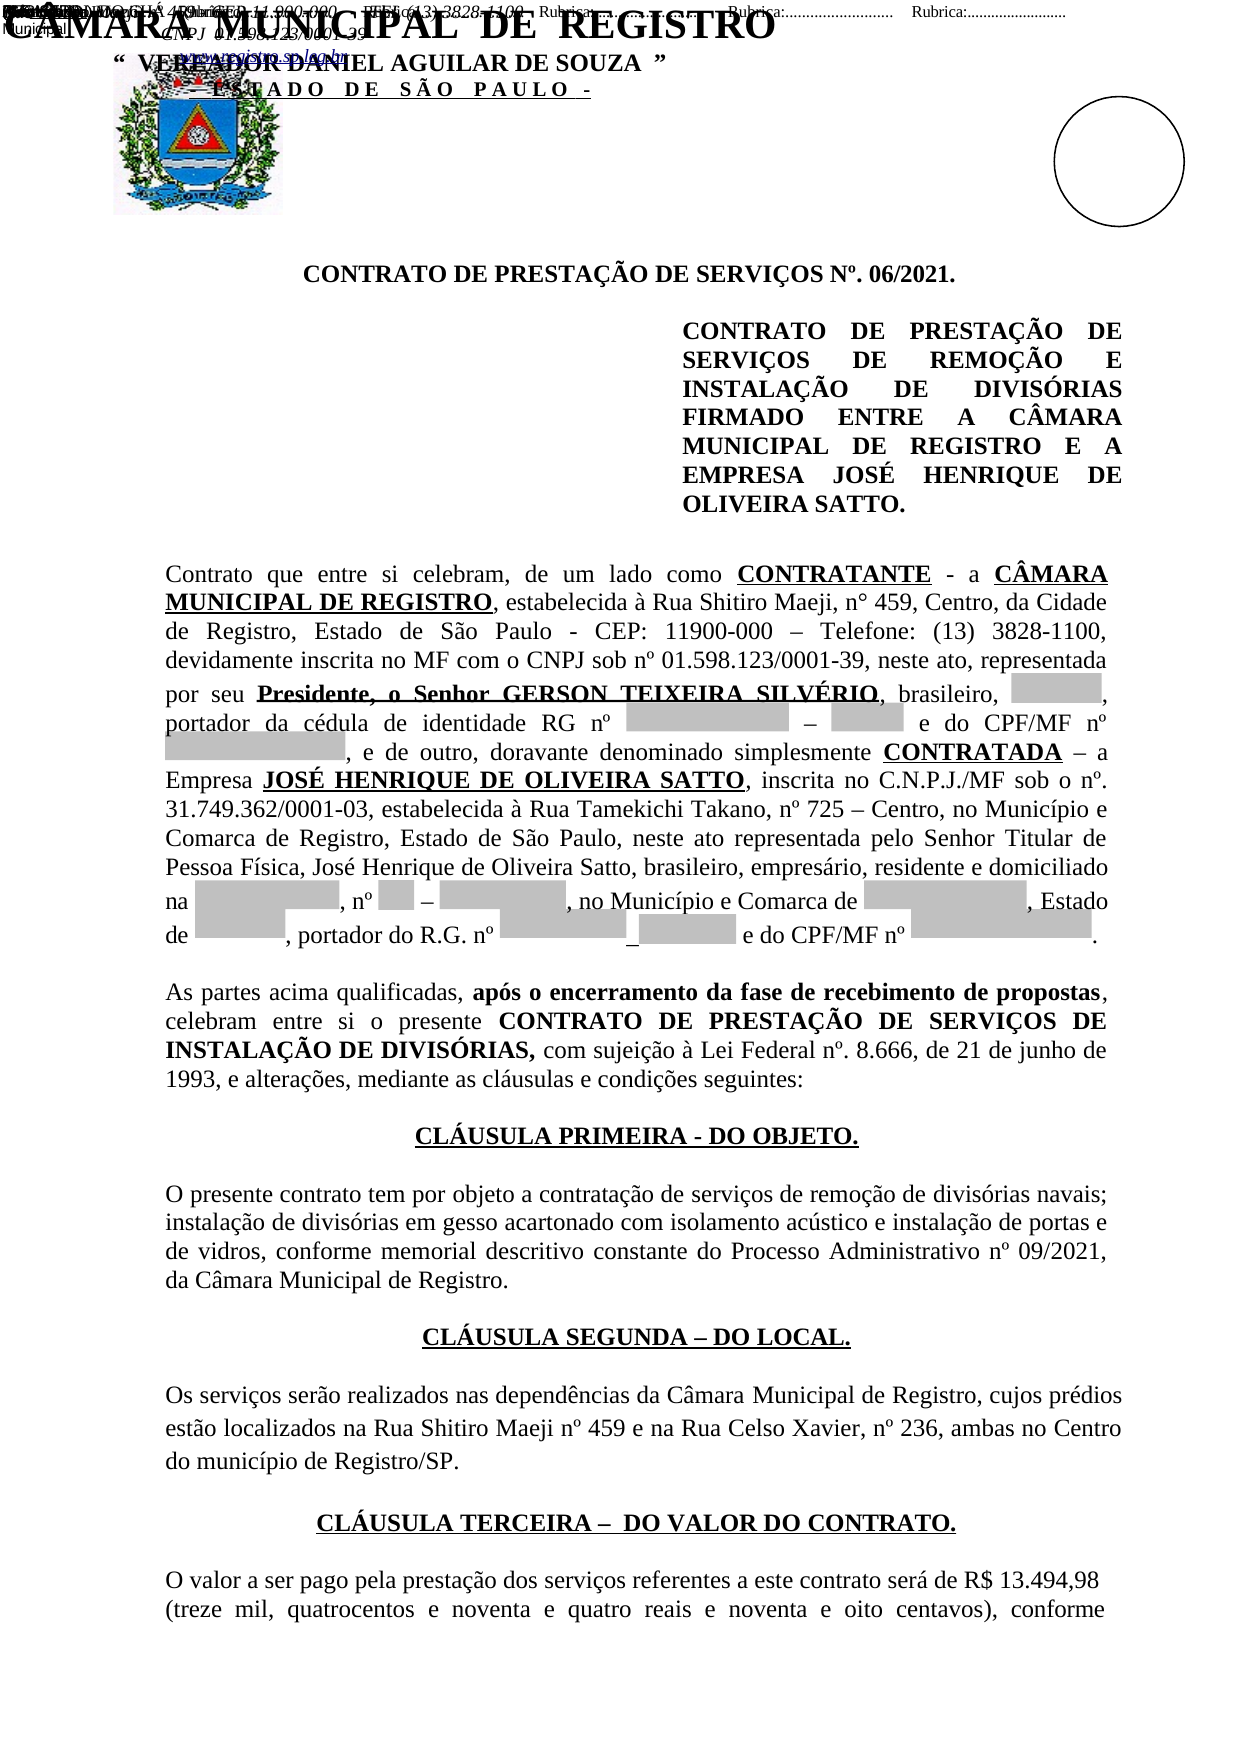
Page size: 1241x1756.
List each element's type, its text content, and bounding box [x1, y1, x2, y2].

picture [248, 64, 257, 70]
subtitle CLÁUSULA PRIMEIRA - DO OBJETO. [139, 1121, 1134, 1150]
text O presente contrato tem por objeto a contratação de serviços de remoção de divisórias navais; instalação de divisórias em gesso acartonado com isolamento acústico e instalação de portas e de vidros, conforme memorial descritivo constante do Processo Administrativo nº 09/2021, da Câmara Municipal de Registro. [165, 1179, 1108, 1294]
subtitle CLÁUSULA TERCEIRA – DO VALOR DO CONTRATO. [139, 1508, 1134, 1537]
subtitle CLÁUSULA SEGUNDA – DO LOCAL. [139, 1322, 1134, 1351]
picture [248, 56, 257, 63]
picture [216, 53, 228, 63]
text Contrato que entre si celebram, de um lado como CONTRATANTE - a CÂMARA MUNICIPAL DE REGISTRO, estabelecida à Rua Shitiro Maeji, n° 459, Centro, da Cidade de Registro, Estado de São Paulo - CEP: 11900-000 – Telefone: (13) 3828-1100, devidamente inscrita no MF com o CNPJ sob nº 01.598.123/0001-39, neste ato, representada por seu Presidente, o Senhor GERSON TEIXEIRA SILVÉRIO, brasileiro, , portador da cédula de identidade RG nº – e do CPF/MF nº [165, 559, 1108, 737]
picture [269, 53, 283, 63]
picture [378, 880, 415, 910]
picture [182, 53, 193, 63]
picture [268, 56, 274, 63]
text As partes acima qualificadas, após o encerramento da fase de recebimento de propostas, celebram entre si o presente CONTRATO DE PRESTAÇÃO DE SERVIÇOS DE INSTALAÇÃO DE DIVISÓRIAS, com sujeição à Lei Federal nº. 8.666, de 21 de junho de 1993, e alterações, mediante as cláusulas e condições seguintes: [165, 977, 1108, 1092]
subtitle CONTRATO DE PRESTAÇÃO DE SERVIÇOS DE REMOÇÃO E INSTALAÇÃO DE DIVISÓRIAS FIRMADO ENTRE A CÂMARA MUNICIPAL DE REGISTRO E A EMPRESA JOSÉ HENRIQUE DE OLIVEIRA SATTO. [682, 316, 1123, 517]
picture [1011, 673, 1102, 703]
picture [234, 53, 243, 60]
text O valor a ser pago pela prestação dos serviços referentes a este contrato será de R$ 13.494,98 (treze mil, quatrocentos e noventa e quatro reais e noventa e oito centavos), conforme [165, 1565, 1134, 1623]
picture [638, 914, 737, 944]
text , e de outro, doravante denominado simplesmente CONTRATADA – a Empresa JOSÉ HENRIQUE DE OLIVEIRA SATTO, inscrita no C.N.P.J./MF sob o nº. 31.749.362/0001-03, estabelecida à Rua Tamekichi Takano, nº 725 – Centro, no Município e Comarca de Registro, Estado de São Paulo, neste ato representada pelo Senhor Titular de Pessoa Física, José Henrique de Oliveira Satto, brasileiro, empresário, residente e domiciliado na , nº – , no Município e Comarca de , Estado de , portador do R.G. nº _ e do CPF/MF nº . [165, 737, 1108, 949]
picture [199, 53, 214, 63]
text Os serviços serão realizados nas dependências da Câmara Municipal de Registro, cujos prédios estão localizados na Rua Shitiro Maeji nº 459 e na Rua Celso Xavier, nº 236, ambas no Centro do município de Registro/SP. [165, 1380, 1123, 1475]
picture [185, 64, 193, 70]
picture [113, 53, 283, 215]
picture [231, 56, 238, 63]
picture [260, 54, 265, 63]
text CONTRATO DE PRESTAÇÃO DE SERVIÇOS Nº. 06/2021. [125, 259, 1133, 287]
